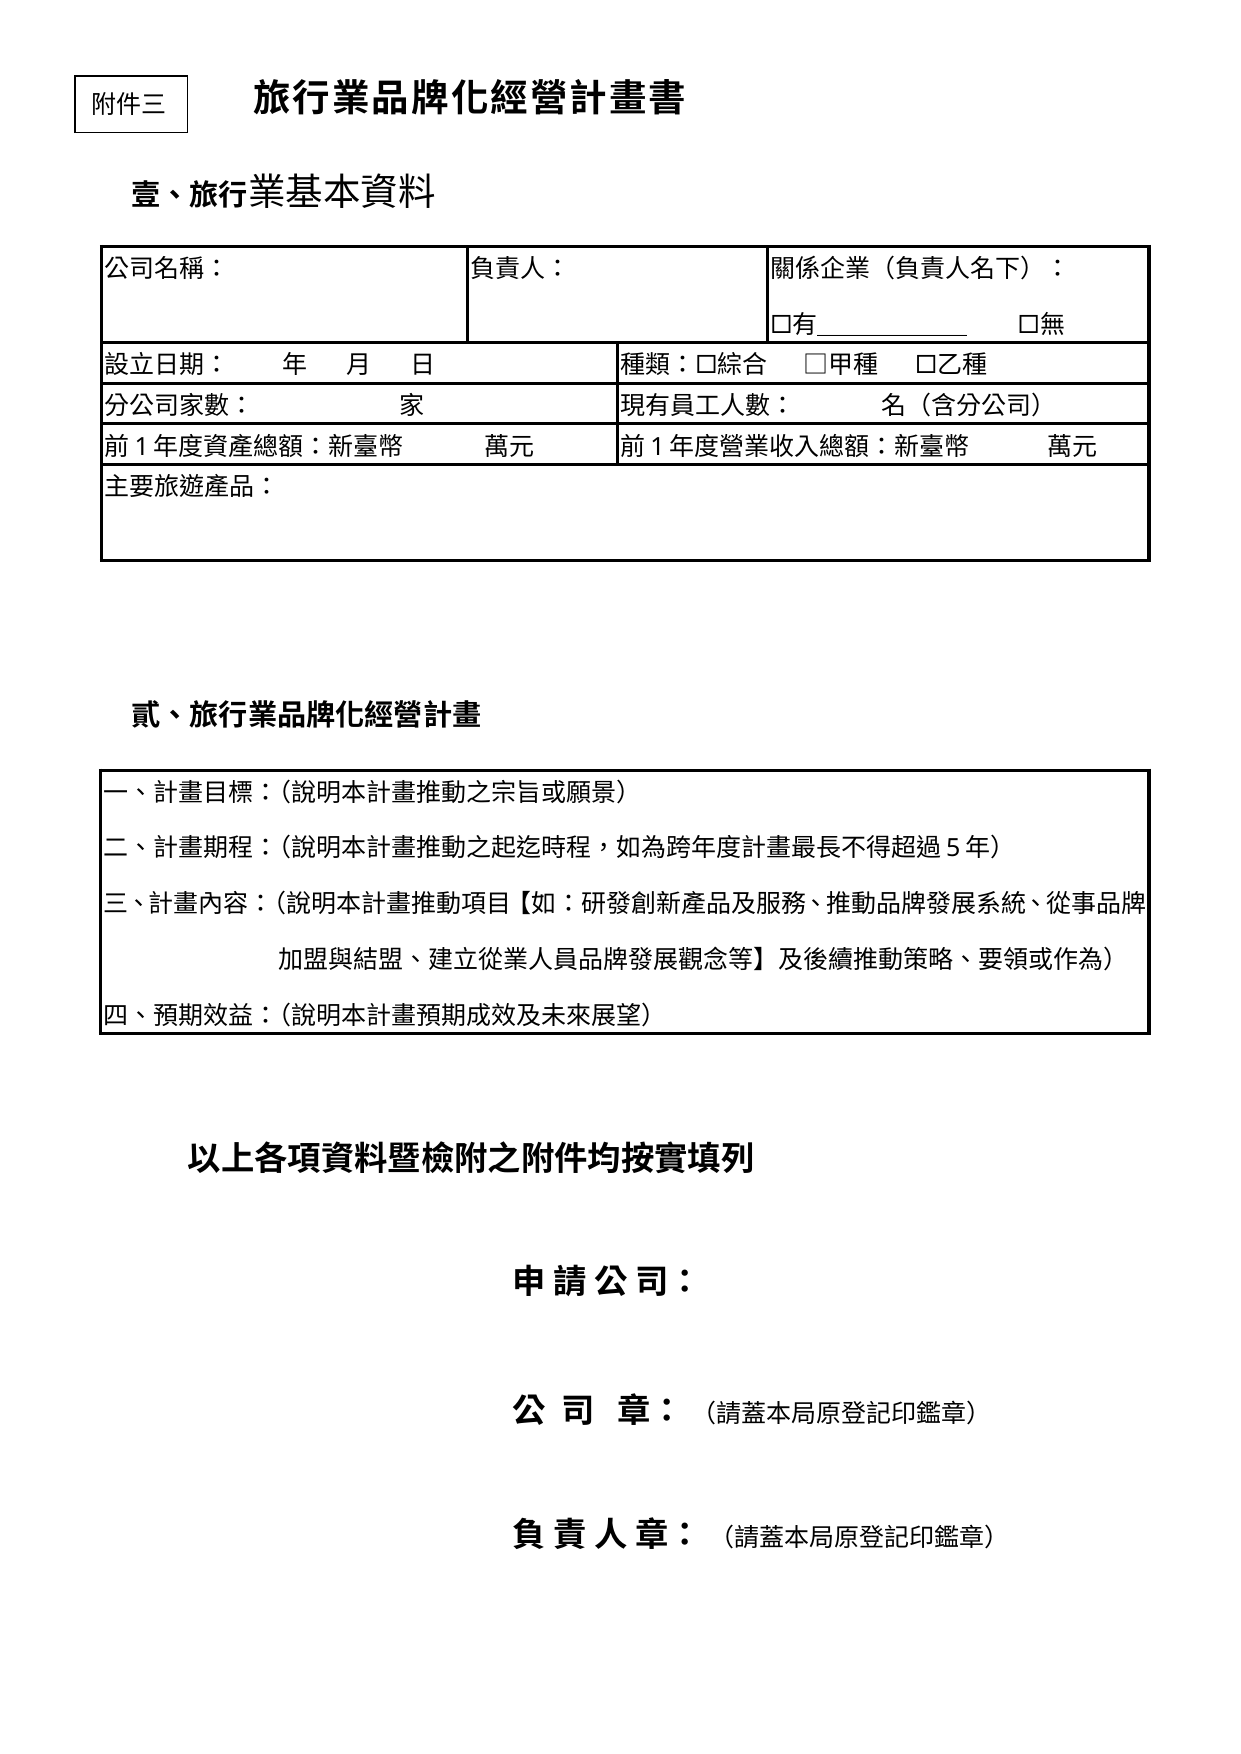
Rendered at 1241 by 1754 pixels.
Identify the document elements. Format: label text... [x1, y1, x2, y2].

table_cell 種類：綜合 □甲種 乙種 [619, 344, 1147, 382]
text 附件三 [91, 84, 172, 121]
table_cell 前1年度營業收入總額：新臺幣 萬元 [619, 425, 1147, 463]
table_cell 分公司家數： 家 [103, 385, 616, 422]
text 壹、旅行業基本資料 [131, 151, 1053, 226]
table_header 公司名稱： [103, 248, 466, 341]
text 負 責 人 章： （請蓋本局原登記印鑑章） [513, 1494, 1053, 1569]
table_header 關係企業（負責人名下）： 有＿＿＿＿＿＿ 無 [769, 248, 1147, 341]
table_cell 現有員工人數： 名（含分公司） [619, 385, 1147, 422]
text 申 請 公 司： [513, 1242, 1053, 1317]
text 旅行業品牌化經營計畫書 [75, 57, 1053, 132]
text 公 司 章： （請蓋本局原登記印鑑章） [513, 1371, 1053, 1446]
text 以上各項資料暨檢附之附件均按實填列 [187, 1118, 1053, 1193]
text 貳、旅行業品牌化經營計畫 [131, 675, 1053, 750]
table_cell 設立日期： 年 月 日 [103, 344, 616, 382]
table_header 一、計畫目標：（說明本計畫推動之宗旨或願景） 二、計畫期程：（說明本計畫推動之起迄時程，如為跨年度計畫最長不得超過5年） 三、計畫內容：（說明本計畫推動項目【如：研發創新產品及服務、推動品牌發展系統、從事品牌加盟與結盟、建立從業人員品牌發展觀念等】及後續推動策略、要領或作為） 四、預期效益：（說明本計畫預期成效及未來展望） [102, 772, 1147, 1032]
table_header 負責人： [469, 248, 766, 341]
table_cell 主要旅遊產品： [103, 466, 1147, 559]
table_cell 前1年度資產總額：新臺幣 萬元 [103, 425, 616, 463]
